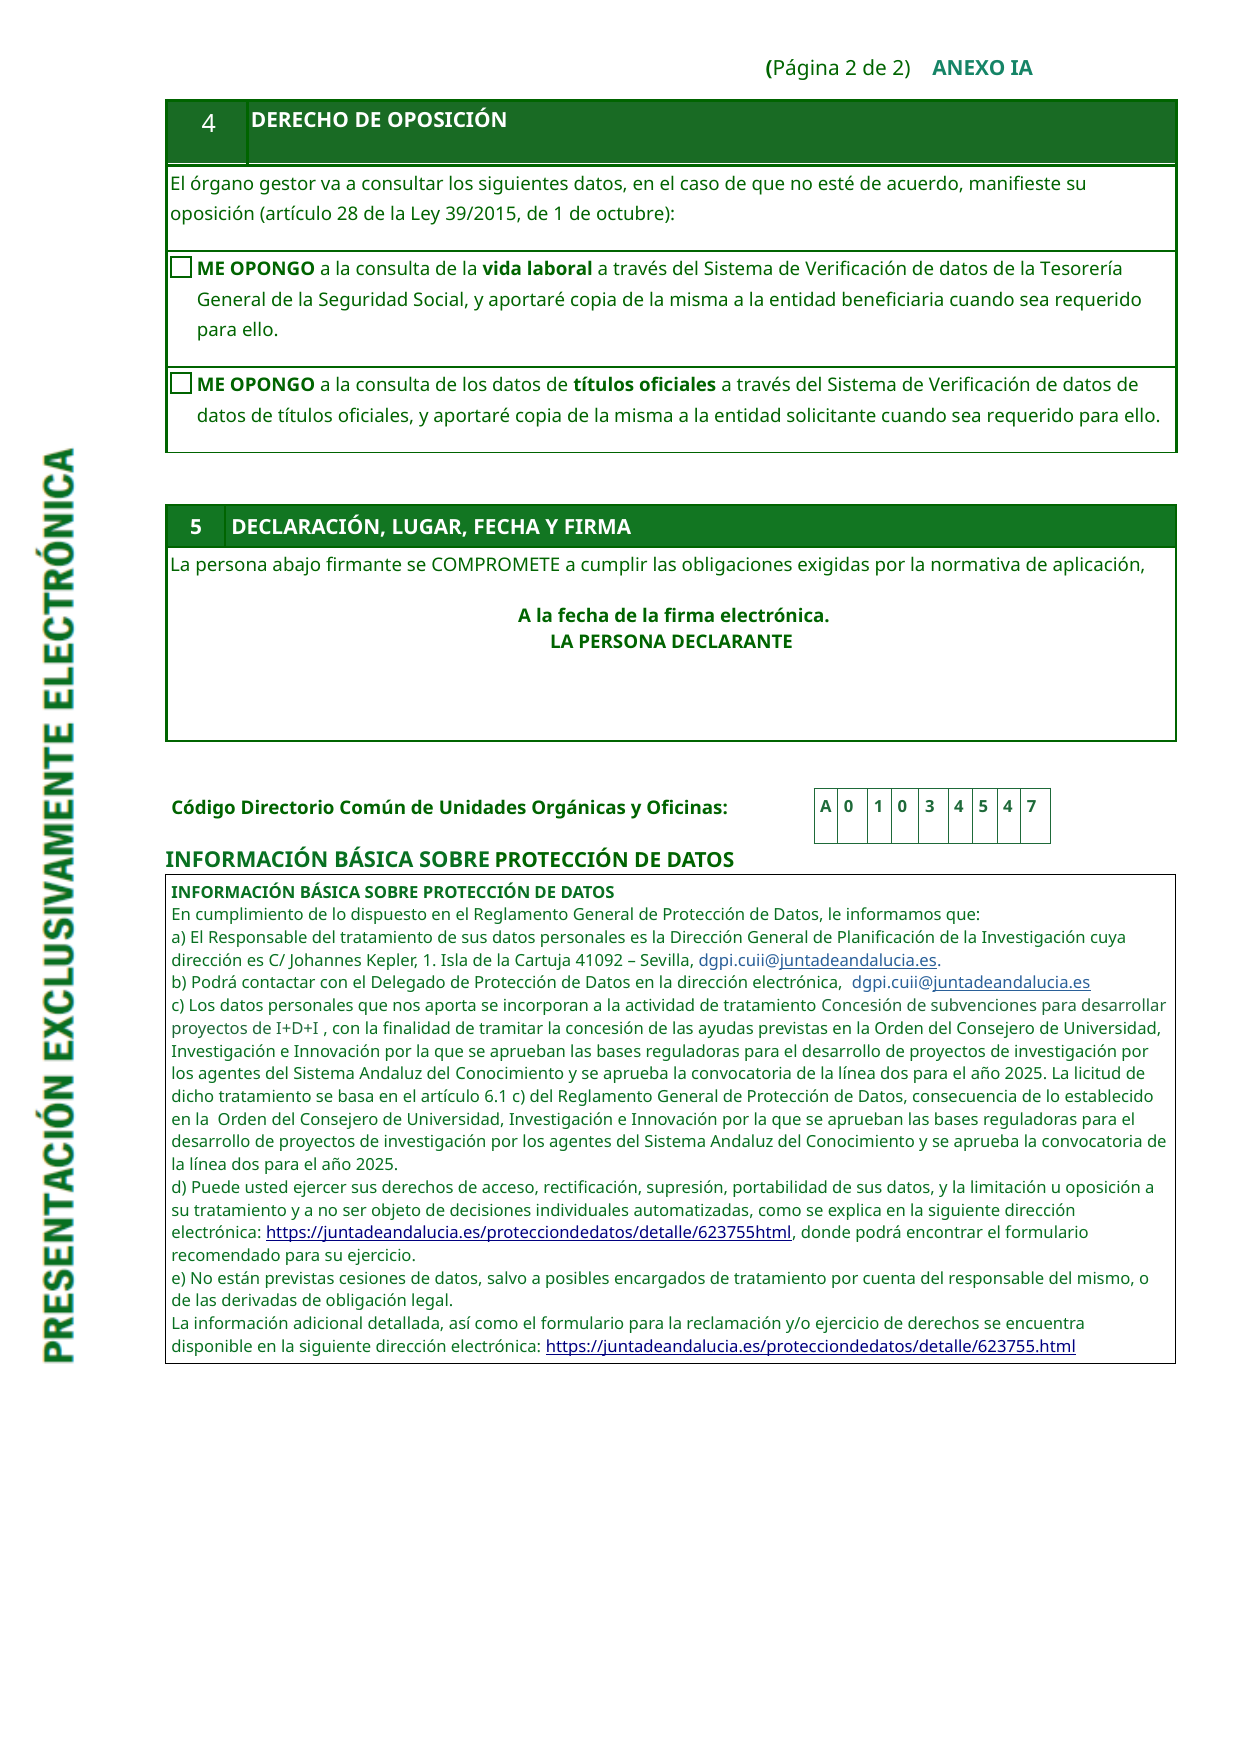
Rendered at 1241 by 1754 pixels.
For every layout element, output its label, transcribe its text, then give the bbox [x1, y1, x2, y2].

table_header A [815, 789, 837, 843]
table_cell [168, 252, 197, 366]
table_header 4 [949, 789, 972, 843]
table_header DECLARACIÓN, LUGAR, FECHA Y FIRMA [226, 506, 1175, 546]
table_header 5 [168, 506, 224, 546]
table_cell ME OPONGO a la consulta de los datos de títulos oficiales a través del Sistema de Verificación de datos de datos de títulos oficiales, y aportaré copia de la misma a la entidad solicitante cuando sea requerido para ello. [197, 368, 1175, 452]
table_header [179, 679, 188, 704]
picture [6, 432, 112, 1396]
table_header 4 [998, 789, 1020, 843]
table_header 5 [973, 789, 997, 843]
table_header 4 [168, 102, 246, 163]
table_cell ME OPONGO a la consulta de la vida laboral a través del Sistema de Verificación de datos de la Tesorería General de la Seguridad Social, y aportaré copia de la misma a la entidad beneficiaria cuando sea requerido para ello. [197, 252, 1175, 366]
table_header [170, 679, 179, 704]
table_header 1 [868, 789, 891, 843]
table_header 0 [838, 789, 867, 843]
table_header 0 [892, 789, 918, 843]
table_header DERECHO DE OPOSICIÓN [249, 102, 1175, 163]
table_cell El órgano gestor va a consultar los siguientes datos, en el caso de que no esté de acuerdo, manifieste su oposición (artículo 28 de la Ley 39/2015, de 1 de octubre): [168, 167, 1175, 250]
table_cell [168, 368, 197, 452]
text INFORMACIÓN BÁSICA SOBRE PROTECCIÓN DE DATOS [165, 844, 1175, 874]
table_cell La persona abajo firmante se COMPROMETE a cumplir las obligaciones exigidas por la normativa de aplicación, A la fecha de la firma electrónica. LA PERSONA DECLARANTE [168, 548, 1175, 740]
table_header 7 [1021, 789, 1050, 843]
table_header Código Directorio Común de Unidades Orgánicas y Oficinas: [165, 788, 814, 843]
table_header 3 [919, 789, 948, 843]
table_header INFORMACIÓN BÁSICA SOBRE PROTECCIÓN DE DATOS En cumplimiento de lo dispuesto en el Reglamento General de Protección de Datos, le informamos que: a) El Responsable del tratamiento de sus datos personales es la Dirección General de Planificación de la Investigación cuya dirección es C/ Johannes Kepler, 1. Isla de la Cartuja 41092 – Sevilla, dgpi.cuii@juntadeandalucia.es. b) Podrá contactar con el Delegado de Protección de Datos en la dirección electrónica, dgpi.cuii@juntadeandalucia.es c) Los datos personales que nos aporta se incorporan a la actividad de tratamiento Concesión de subvenciones para desarrollar proyectos de I+D+I , con la finalidad de tramitar la concesión de las ayudas previstas en la Orden del Consejero de Universidad, Investigación e Innovación por la que se aprueban las bases reguladoras para el desarrollo de proyectos de investigación por los agentes del Sistema Andaluz del Conocimiento y se aprueba la convocatoria de la línea dos para el año 2025. La licitud de dicho tratamiento se basa en el artículo 6.1 c) del Reglamento General de Protección de Datos, consecuencia de lo establecido en la Orden del Consejero de Universidad, Investigación e Innovación por la que se aprueban las bases reguladoras para el desarrollo de proyectos de investigación por los agentes del Sistema Andaluz del Conocimiento y se aprueba la convocatoria de la línea dos para el año 2025. d) Puede usted ejercer sus derechos de acceso, rectificación, supresión, portabilidad de sus datos, y la limitación u oposición a su tratamiento y a no ser objeto de decisiones individuales automatizadas, como se explica en la siguiente dirección electrónica: https://juntadeandalucia.es/protecciondedatos/detalle/623755html, donde podrá encontrar el formulario recomendado para su ejercicio. e) No están previstas cesiones de datos, salvo a posibles encargados de tratamiento por cuenta del responsable del mismo, o de las derivadas de obligación legal. La información adicional detallada, así como el formulario para la reclamación y/o ejercicio de derechos se encuentra disponible en la siguiente dirección electrónica: https://juntadeandalucia.es/protecciondedatos/detalle/623755.html [166, 875, 1175, 1363]
